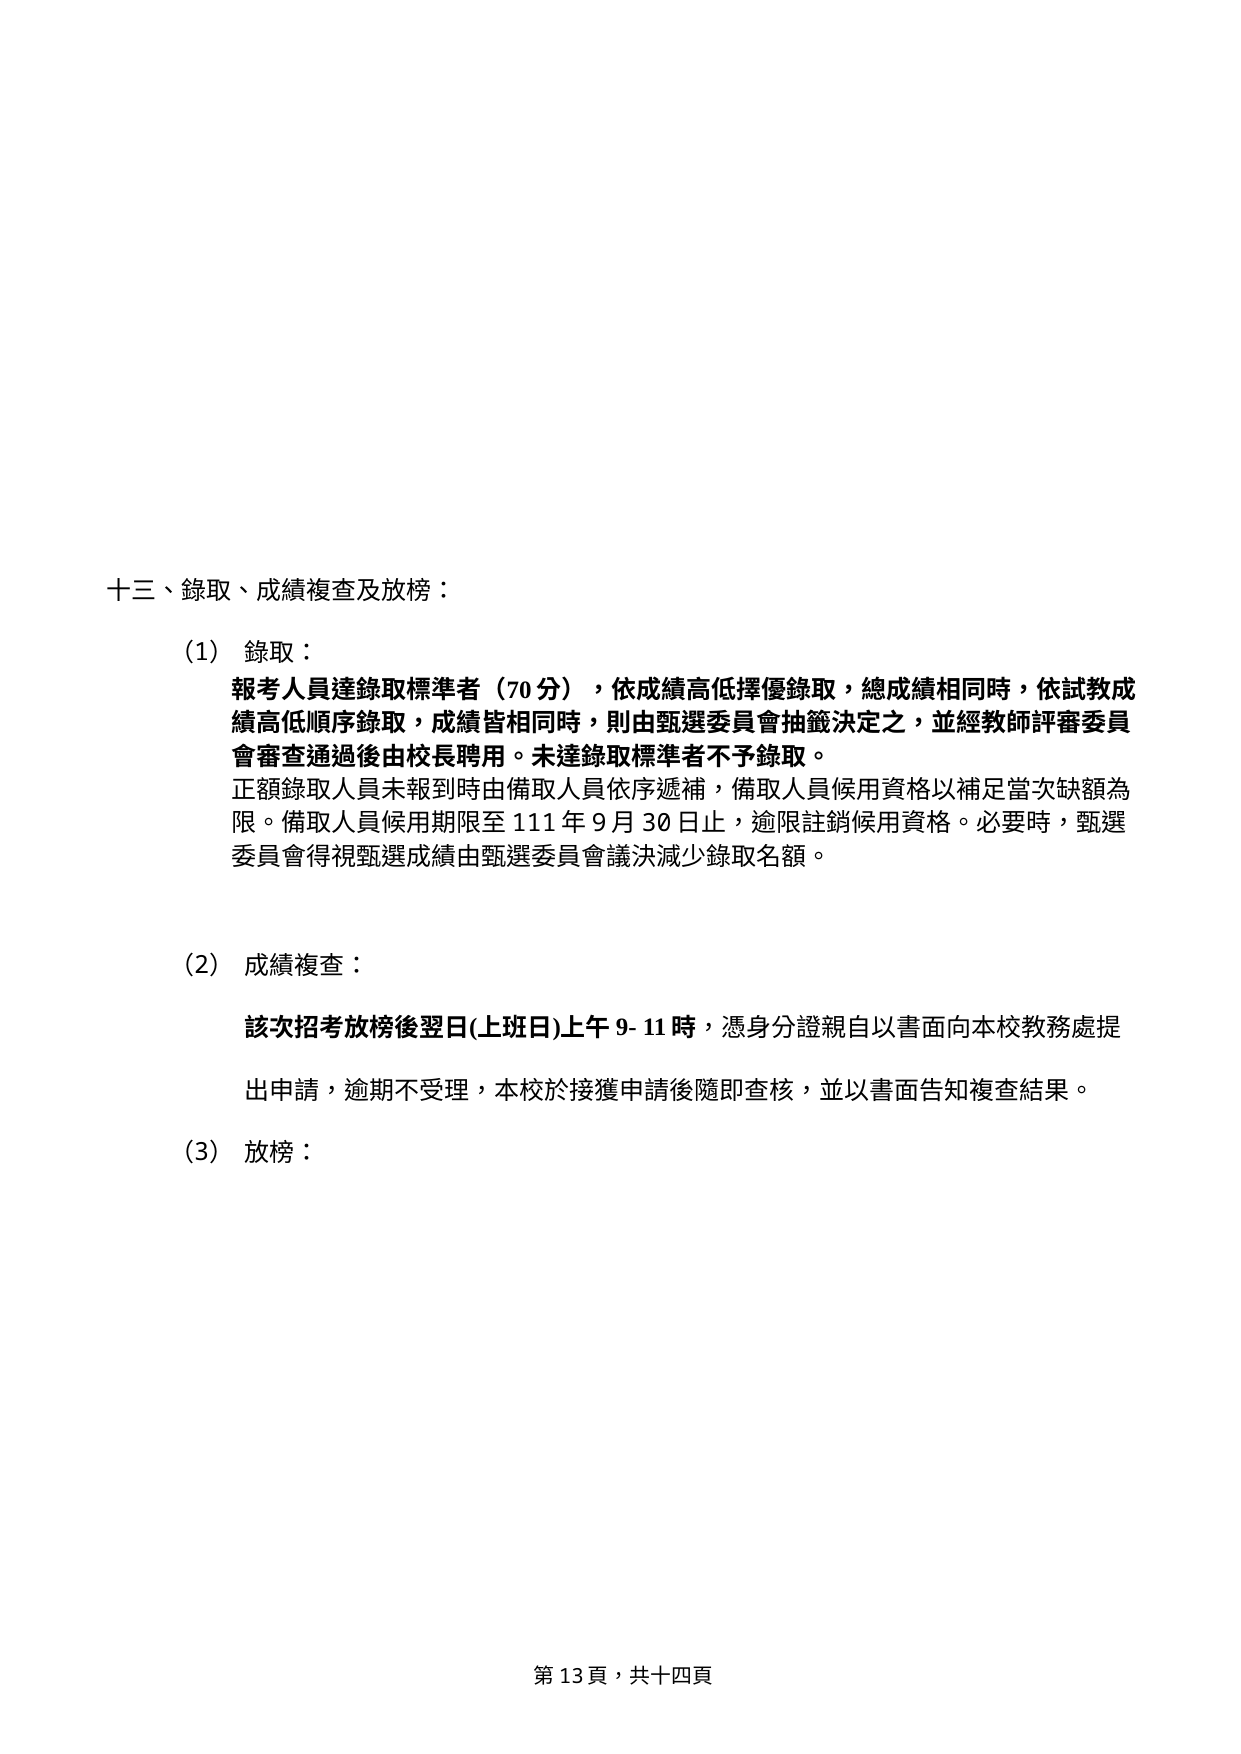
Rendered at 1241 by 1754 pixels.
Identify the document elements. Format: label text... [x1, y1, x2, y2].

text 該次招考放榜後翌日(上班日)上午9- 11時，憑身分證親自以書面向本校教務處提出申請，逾期不受理，本校於接獲申請後隨即查核，並以書面告知複查結果。 [244, 984, 1140, 1109]
list 錄取： [169, 609, 1140, 672]
text 正額錄取人員未報到時由備取人員依序遞補，備取人員候用資格以補足當次缺額為限。備取人員候用期限至111年9月30日止，逾限註銷候用資格。必要時，甄選委員會得視甄選成績由甄選委員會議決減少錄取名額。 [106, 772, 1140, 872]
list 成績複查： [169, 922, 1140, 984]
text 十三、錄取、成績複查及放榜： [106, 547, 1140, 609]
list 放榜： [169, 1109, 1140, 1172]
text 報考人員達錄取標準者（70分），依成績高低擇優錄取，總成績相同時，依試教成績高低順序錄取，成績皆相同時，則由甄選委員會抽籤決定之，並經教師評審委員會審查通過後由校長聘用。未達錄取標準者不予錄取。 [144, 672, 1140, 772]
